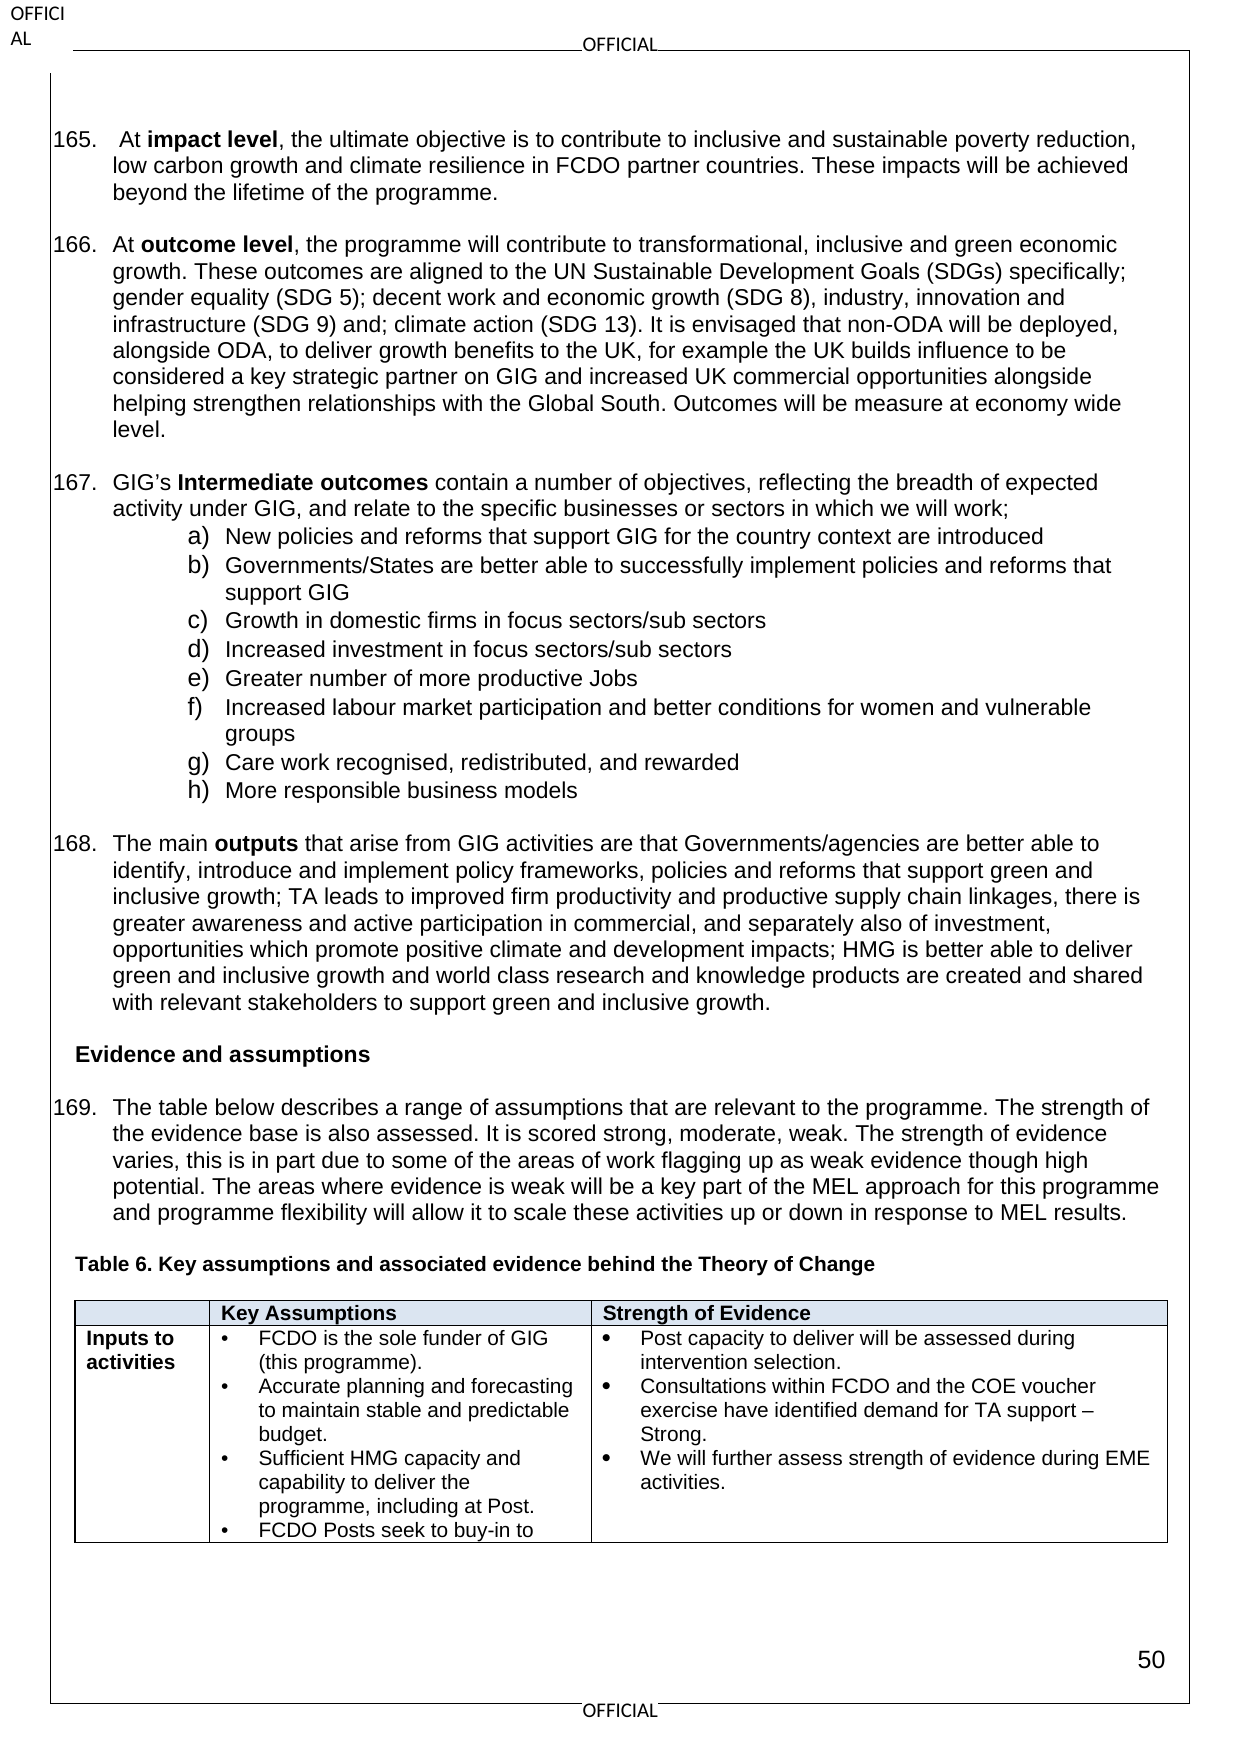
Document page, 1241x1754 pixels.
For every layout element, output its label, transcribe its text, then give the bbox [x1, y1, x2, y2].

list Care work recognised, redistributed, and rewarded [187, 747, 1165, 775]
list At outcome level, the programme will contribute to transformational, inclusive and green economic growth. These outcomes are aligned to the UN Sustainable Development Goals (SDGs) specifically; gender equality (SDG 5); decent work and economic growth (SDG 8), industry, innovation and infrastructure (SDG 9) and; climate action (SDG 13). It is envisaged that non-ODA will be deployed, alongside ODA, to deliver growth benefits to the UK, for example the UK builds influence to be considered a key strategic partner on GIG and increased UK commercial opportunities alongside helping strengthen relationships with the Global South. Outcomes will be measure at economy wide level. [75, 231, 1165, 442]
list More responsible business models [187, 775, 1165, 804]
list The main outputs that arise from GIG activities are that Governments/agencies are better able to identify, introduce and implement policy frameworks, policies and reforms that support green and inclusive growth; TA leads to improved firm productivity and productive supply chain linkages, there is greater awareness and active participation in commercial, and separately also of investment, opportunities which promote positive climate and development impacts; HMG is better able to deliver green and inclusive growth and world class research and knowledge products are created and shared with relevant stakeholders to support green and inclusive growth. [75, 830, 1165, 1015]
table_header Strength of Evidence [592, 1301, 1167, 1325]
list New policies and reforms that support GIG for the country context are introduced [187, 521, 1165, 550]
table_cell Post capacity to deliver will be assessed during intervention selection. Consultations within FCDO and the COE voucher exercise have identified demand for TA support – Strong. We will further assess strength of evidence during EME activities. [592, 1326, 1167, 1542]
table_header Key Assumptions [210, 1301, 591, 1325]
text Table 6. Key assumptions and associated evidence behind the Theory of Change [75, 1252, 1165, 1276]
list The table below describes a range of assumptions that are relevant to the programme. The strength of the evidence base is also assessed. It is scored strong, moderate, weak. The strength of evidence varies, this is in part due to some of the areas of work flagging up as weak evidence though high potential. The areas where evidence is weak will be a key part of the MEL approach for this programme and programme flexibility will allow it to scale these activities up or down in response to MEL results. [75, 1094, 1165, 1226]
list Greater number of more productive Jobs [187, 663, 1165, 691]
table_cell Inputs to activities [76, 1326, 209, 1542]
list At impact level, the ultimate objective is to contribute to inclusive and sustainable poverty reduction, low carbon growth and climate resilience in FCDO partner countries. These impacts will be achieved beyond the lifetime of the programme. [75, 126, 1165, 205]
table_header [76, 1301, 209, 1325]
list GIG’s Intermediate outcomes contain a number of objectives, reflecting the breadth of expected activity under GIG, and relate to the specific businesses or sectors in which we will work; [75, 469, 1165, 521]
list Growth in domestic firms in focus sectors/sub sectors [187, 605, 1165, 634]
table_cell FCDO is the sole funder of GIG (this programme). Accurate planning and forecasting to maintain stable and predictable budget. Sufficient HMG capacity and capability to deliver the programme, including at Post. FCDO Posts seek to buy-in to programme. Ability to procure an efficient and effective partner with sufficient capability that delivers VFM. [210, 1326, 591, 1542]
text Evidence and assumptions [75, 1041, 1165, 1068]
list Increased investment in focus sectors/sub sectors [187, 634, 1165, 663]
list Governments/States are better able to successfully implement policies and reforms that support GIG [187, 550, 1165, 605]
list Increased labour market participation and better conditions for women and vulnerable groups [187, 691, 1165, 747]
